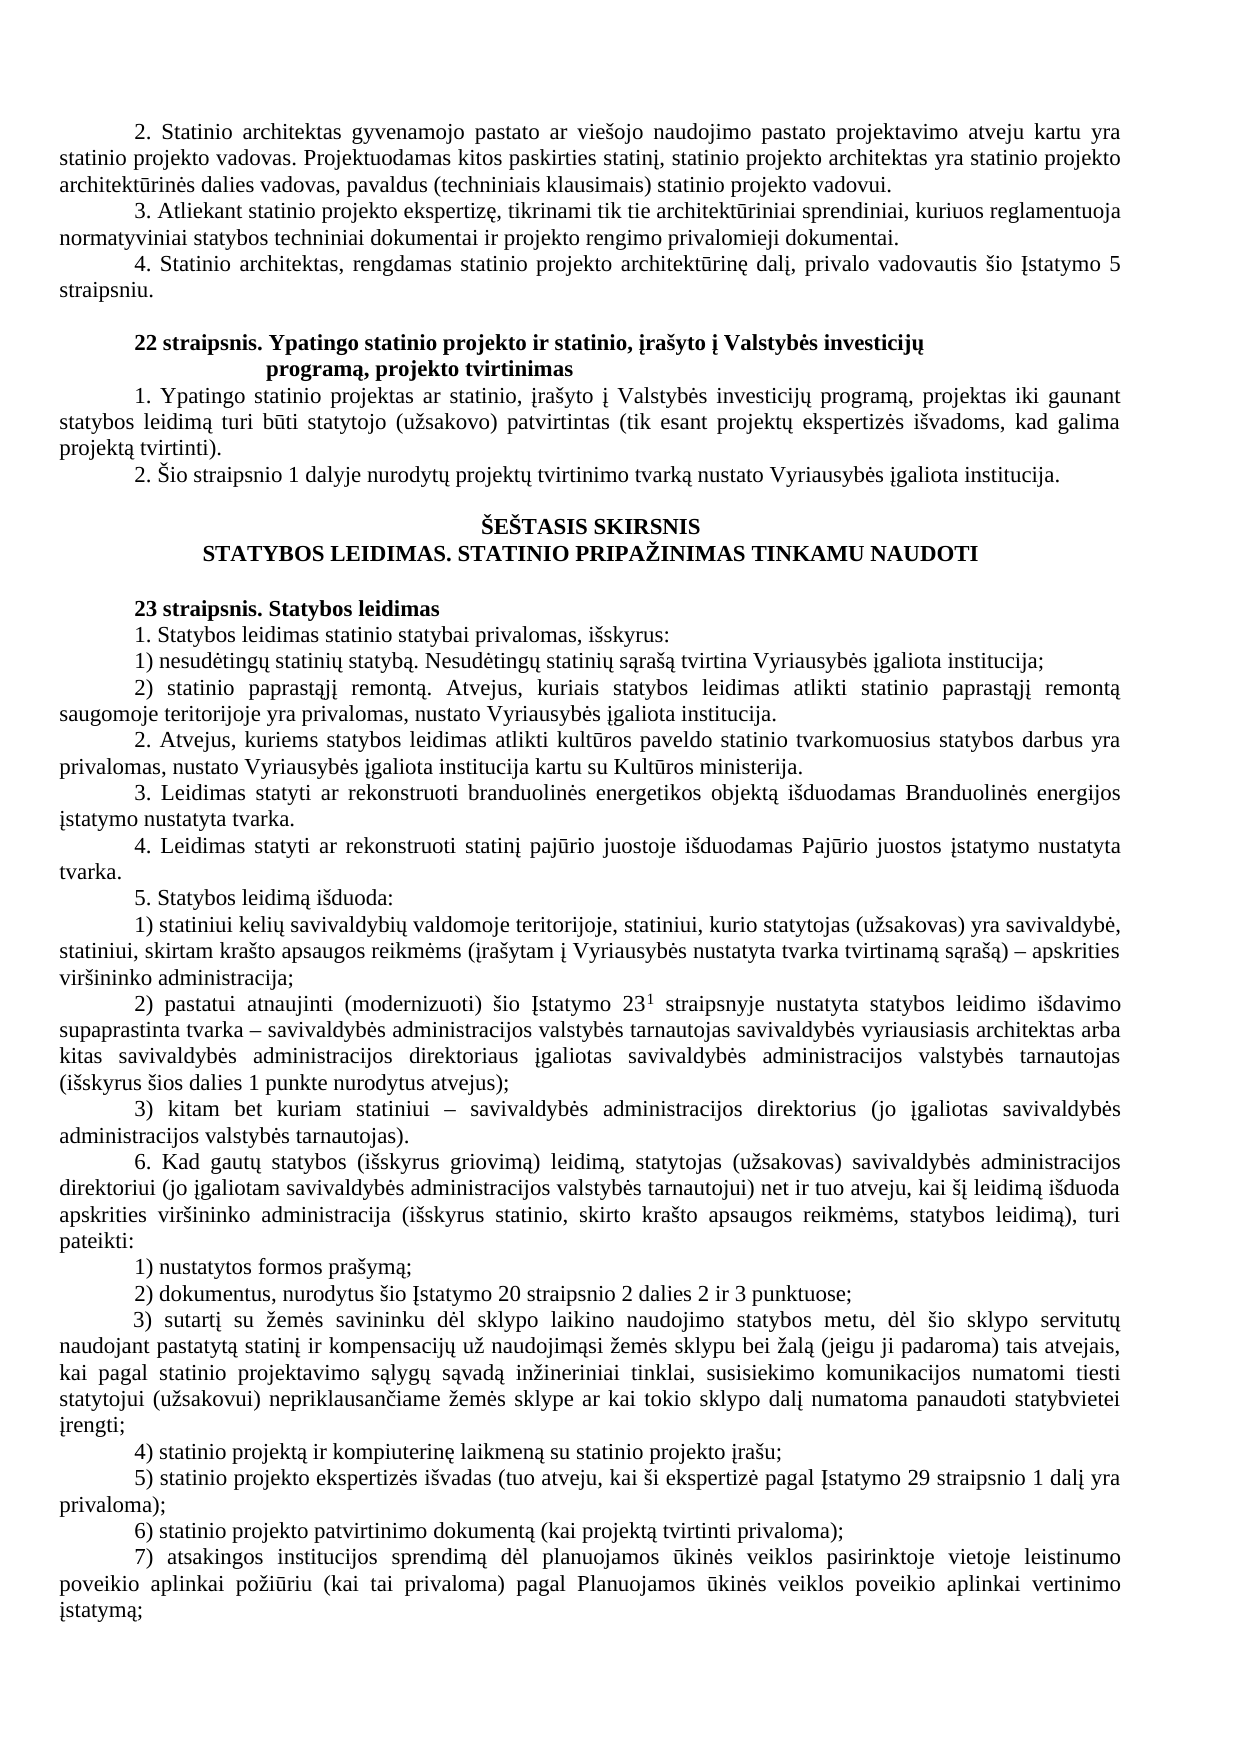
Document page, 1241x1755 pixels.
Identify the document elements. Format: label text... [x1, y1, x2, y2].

text 3. Leidimas statyti ar rekonstruoti branduolinės energetikos objektą išduodamas Branduolinės energijos įstatymo nustatyta tvarka. [59, 779, 1122, 832]
subtitle ŠEŠTASIS SKIRSNIS [59, 513, 1122, 540]
text 2. Statinio architektas gyvenamojo pastato ar viešojo naudojimo pastato projektavimo atveju kartu yra statinio projekto vadovas. Projektuodamas kitos paskirties statinį, statinio projekto architektas yra statinio projekto architektūrinės dalies vadovas, pavaldus (techniniais klausimais) statinio projekto vadovui. [59, 118, 1122, 197]
text 23 straipsnis. Statybos leidimas [59, 594, 1122, 621]
text 1) nesudėtingų statinių statybą. Nesudėtingų statinių sąrašą tvirtina Vyriausybės įgaliota institucija; [59, 647, 1122, 674]
text 1. Statybos leidimas statinio statybai privalomas, išskyrus: [59, 621, 1122, 647]
text 1. Ypatingo statinio projektas ar statinio, įrašyto į Valstybės investicijų programą, projektas iki gaunant statybos leidimą turi būti statytojo (užsakovo) patvirtintas (tik esant projektų ekspertizės išvadoms, kad galima projektą tvirtinti). [59, 382, 1122, 461]
text 4) statinio projektą ir kompiuterinę laikmeną su statinio projekto įrašu; [59, 1438, 1122, 1464]
text 7) atsakingos institucijos sprendimą dėl planuojamos ūkinės veiklos pasirinktoje vietoje leistinumo poveikio aplinkai požiūriu (kai tai privaloma) pagal Planuojamos ūkinės veiklos poveikio aplinkai vertinimo įstatymą; [59, 1543, 1122, 1622]
text 4. Statinio architektas, rengdamas statinio projekto architektūrinę dalį, privalo vadovautis šio Įstatymo 5 straipsniu. [59, 250, 1122, 303]
text 22 straipsnis. Ypatingo statinio projekto ir statinio, įrašyto į Valstybės investicijų [134, 329, 1122, 355]
text 4. Leidimas statyti ar rekonstruoti statinį pajūrio juostoje išduodamas Pajūrio juostos įstatymo nustatyta tvarka. [59, 832, 1122, 884]
text STATYBOS LEIDIMAS. STATINIO PRIPAŽINIMAS TINKAMU NAUDOTI [59, 540, 1122, 566]
text 5. Statybos leidimą išduoda: [59, 884, 1122, 911]
text 1) statiniui kelių savivaldybių valdomoje teritorijoje, statiniui, kurio statytojas (užsakovas) yra savivaldybė, statiniui, skirtam krašto apsaugos reikmėms (įrašytam į Vyriausybės nustatyta tvarka tvirtinamą sąrašą) – apskrities viršininko administracija; [59, 911, 1122, 990]
text 3) sutartį su žemės savininku dėl sklypo laikino naudojimo statybos metu, dėl šio sklypo servitutų naudojant pastatytą statinį ir kompensacijų už naudojimąsi žemės sklypu bei žalą (jeigu ji padaroma) tais atvejais, kai pagal statinio projektavimo sąlygų sąvadą inžineriniai tinklai, susisiekimo komunikacijos numatomi tiesti statytojui (užsakovui) nepriklausančiame žemės sklype ar kai tokio sklypo dalį numatoma panaudoti statybvietei įrengti; [59, 1306, 1122, 1438]
text 6. Kad gautų statybos (išskyrus griovimą) leidimą, statytojas (užsakovas) savivaldybės administracijos direktoriui (jo įgaliotam savivaldybės administracijos valstybės tarnautojui) net ir tuo atveju, kai šį leidimą išduoda apskrities viršininko administracija (išskyrus statinio, skirto krašto apsaugos reikmėms, statybos leidimą), turi pateikti: [59, 1148, 1122, 1253]
text 2. Atvejus, kuriems statybos leidimas atlikti kultūros paveldo statinio tvarkomuosius statybos darbus yra privalomas, nustato Vyriausybės įgaliota institucija kartu su Kultūros ministerija. [59, 726, 1122, 779]
text 2) statinio paprastąjį remontą. Atvejus, kuriais statybos leidimas atlikti statinio paprastąjį remontą saugomoje teritorijoje yra privalomas, nustato Vyriausybės įgaliota institucija. [59, 674, 1122, 726]
text 3. Atliekant statinio projekto ekspertizę, tikrinami tik tie architektūriniai sprendiniai, kuriuos reglamentuoja normatyviniai statybos techniniai dokumentai ir projekto rengimo privalomieji dokumentai. [59, 197, 1122, 250]
text programą, projekto tvirtinimas [266, 355, 1122, 382]
text 3) kitam bet kuriam statiniui – savivaldybės administracijos direktorius (jo įgaliotas savivaldybės administracijos valstybės tarnautojas). [59, 1095, 1122, 1148]
text 6) statinio projekto patvirtinimo dokumentą (kai projektą tvirtinti privaloma); [59, 1517, 1122, 1543]
text 1) nustatytos formos prašymą; [59, 1253, 1122, 1280]
text 2) dokumentus, nurodytus šio Įstatymo 20 straipsnio 2 dalies 2 ir 3 punktuose; [59, 1280, 1122, 1306]
text 2. Šio straipsnio 1 dalyje nurodytų projektų tvirtinimo tvarką nustato Vyriausybės įgaliota institucija. [59, 461, 1122, 487]
text 2) pastatui atnaujinti (modernizuoti) šio Įstatymo 231 straipsnyje nustatyta statybos leidimo išdavimo supaprastinta tvarka – savivaldybės administracijos valstybės tarnautojas savivaldybės vyriausiasis architektas arba kitas savivaldybės administracijos direktoriaus įgaliotas savivaldybės administracijos valstybės tarnautojas (išskyrus šios dalies 1 punkte nurodytus atvejus); [59, 990, 1122, 1095]
text 5) statinio projekto ekspertizės išvadas (tuo atveju, kai ši ekspertizė pagal Įstatymo 29 straipsnio 1 dalį yra privaloma); [59, 1464, 1122, 1517]
